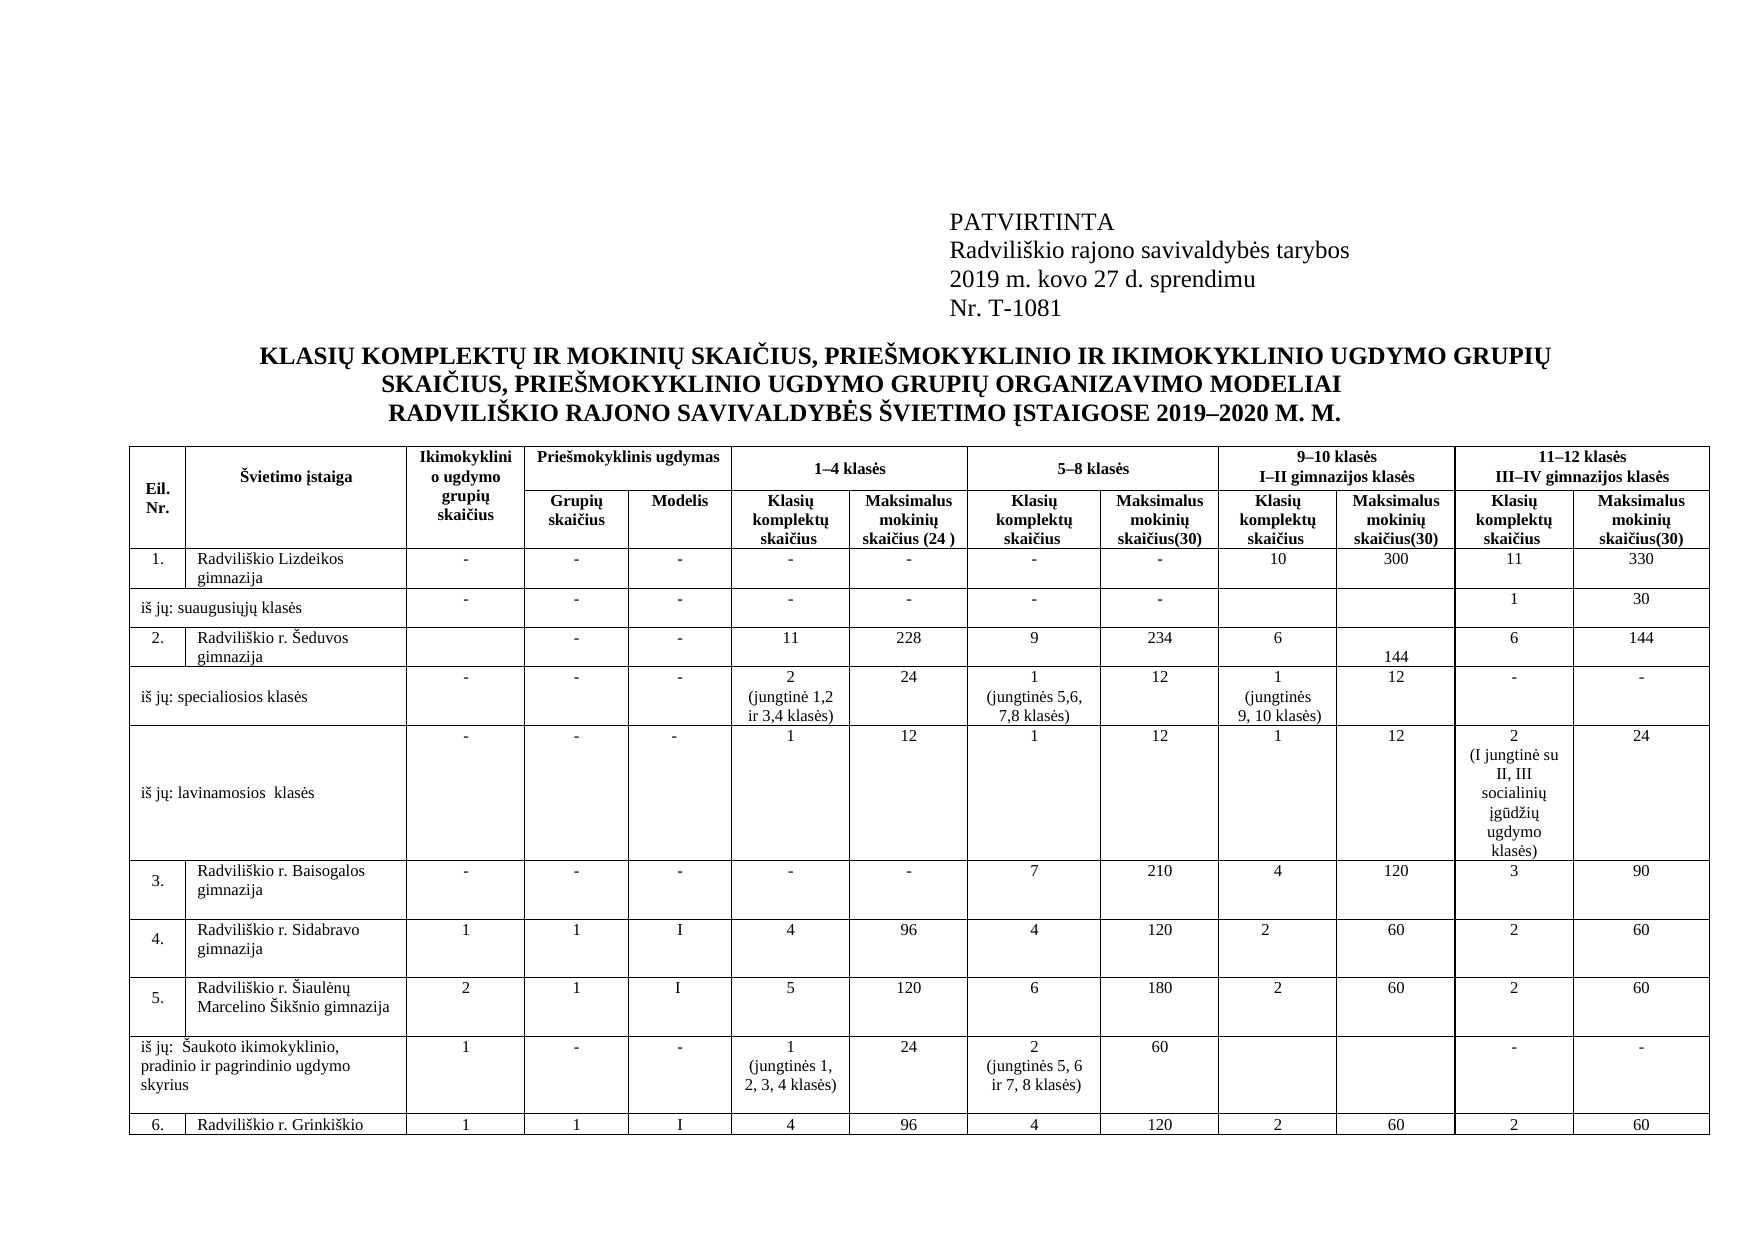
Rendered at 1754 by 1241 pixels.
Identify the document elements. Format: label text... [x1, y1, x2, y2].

table_cell iš jų: specialiosios klasės [130, 667, 406, 725]
table_cell I [629, 920, 731, 977]
table_cell - [732, 549, 849, 587]
table_cell Radviliškio r. Sidabravo gimnazija [186, 920, 406, 977]
table_cell - [850, 589, 967, 627]
table_cell - [850, 861, 967, 918]
table_cell 7 [968, 861, 1100, 918]
table_cell Maksimalus mokinių skaičius(30) [1337, 491, 1454, 548]
table_header Švietimo įstaiga [186, 447, 406, 548]
table_cell 144 [1574, 628, 1709, 666]
table_header 5–8 klasės [968, 447, 1218, 489]
table_cell 1 [525, 978, 628, 1036]
table_cell - [732, 861, 849, 918]
table_cell 90 [1574, 861, 1709, 918]
table_cell 60 [1101, 1037, 1218, 1113]
table_cell 234 [1101, 628, 1218, 666]
table_cell 24 [850, 1037, 967, 1113]
table_cell 4 [732, 920, 849, 977]
table_cell 2 [1456, 1114, 1573, 1133]
table_cell 1 [1219, 726, 1336, 860]
table_cell I [629, 1114, 731, 1133]
table_cell 1 [968, 726, 1100, 860]
table_cell 30 [1574, 589, 1709, 627]
table_cell 1 [1456, 589, 1573, 627]
table_cell 12 [1101, 667, 1218, 725]
table_cell 1 [525, 920, 628, 977]
table_cell 6 [968, 978, 1100, 1036]
table_cell 24 [1574, 726, 1709, 860]
table_cell 3 [1456, 861, 1573, 918]
table_cell - [407, 549, 524, 587]
table_cell 60 [1337, 978, 1454, 1036]
table_cell 120 [1337, 861, 1454, 918]
table_cell - [629, 667, 731, 725]
table_cell - [1456, 1037, 1573, 1113]
table_cell - [525, 1037, 628, 1113]
table_cell - [407, 589, 524, 627]
table_cell 10 [1219, 549, 1336, 587]
table_cell Radviliškio r. Šiaulėnų Marcelino Šikšnio gimnazija [186, 978, 406, 1036]
table_cell 2 [1456, 920, 1573, 977]
table_cell 120 [1101, 920, 1218, 977]
table_cell Modelis [629, 491, 731, 548]
table_cell Klasių komplektų skaičius [1456, 491, 1573, 548]
table_cell iš jų: lavinamosios klasės [130, 726, 406, 860]
table_cell - [629, 549, 731, 587]
table_cell 3. [130, 861, 185, 918]
table_cell 24 [850, 667, 967, 725]
table_cell 2. [130, 628, 185, 666]
table_header Priešmokyklinis ugdymas [525, 447, 731, 489]
table_cell 1 (jungtinės 5,6, 7,8 klasės) [968, 667, 1100, 725]
table_cell 2 [1456, 978, 1573, 1036]
table_cell 5 [732, 978, 849, 1036]
table_cell 12 [1337, 667, 1454, 725]
table_header 11–12 klasės III–IV gimnazijos klasės [1456, 447, 1709, 489]
table_cell 1 [407, 1114, 524, 1133]
table_cell 4 [732, 1114, 849, 1133]
table_cell 60 [1574, 1114, 1709, 1133]
table_cell [407, 628, 524, 666]
table_cell 1 (jungtinės 1, 2, 3, 4 klasės) [732, 1037, 849, 1113]
table_cell Maksimalus mokinių skaičius(30) [1574, 491, 1709, 548]
table_cell 2 (I jungtinė su II, III socialinių įgūdžių ugdymo klasės) [1456, 726, 1573, 860]
table_cell - [1574, 1037, 1709, 1113]
table_header 1–4 klasės [732, 447, 967, 489]
table_cell - [407, 667, 524, 725]
table_cell 210 [1101, 861, 1218, 918]
table_cell 4 [968, 1114, 1100, 1133]
table_cell [1337, 589, 1454, 627]
table_cell 120 [850, 978, 967, 1036]
table_cell 6. [130, 1114, 185, 1133]
table_cell 144 [1337, 628, 1454, 666]
table_cell 1 [732, 726, 849, 860]
table_cell 9 [968, 628, 1100, 666]
table_cell Maksimalus mokinių skaičius (24 ) [850, 491, 967, 548]
table_cell I [629, 978, 731, 1036]
table_cell 4. [130, 920, 185, 977]
table_cell 2 [1219, 978, 1336, 1036]
table_cell 1 [525, 1114, 628, 1133]
table_cell 96 [850, 920, 967, 977]
text Radviliškio rajono savivaldybės tarybos [949, 235, 1636, 264]
text 2019 m. kovo 27 d. sprendimu [949, 264, 1636, 293]
table_cell - [525, 861, 628, 918]
table_cell - [1101, 589, 1218, 627]
table_cell 60 [1337, 920, 1454, 977]
table_cell 6 [1456, 628, 1573, 666]
table_header Eil. Nr. [130, 447, 185, 548]
table_cell 60 [1337, 1114, 1454, 1133]
table_cell 180 [1101, 978, 1218, 1036]
table_cell 60 [1574, 920, 1709, 977]
table_cell 1. [130, 549, 185, 587]
table_cell Radviliškio r. Šeduvos gimnazija [186, 628, 406, 666]
table_header Ikimokyklinio ugdymo grupių skaičius [407, 447, 524, 548]
table_cell - [525, 589, 628, 627]
table_cell - [629, 589, 731, 627]
table_cell 300 [1337, 549, 1454, 587]
table_cell 60 [1574, 978, 1709, 1036]
table_cell - [525, 667, 628, 725]
table_cell - [1574, 667, 1709, 725]
table_cell Klasių komplektų skaičius [968, 491, 1100, 548]
table_cell - [629, 628, 731, 666]
table_cell Grupių skaičius [525, 491, 628, 548]
table_cell 12 [850, 726, 967, 860]
table_cell - [850, 549, 967, 587]
table_cell 2 (jungtinės 5, 6 ir 7, 8 klasės) [968, 1037, 1100, 1113]
table_cell 6 [1219, 628, 1336, 666]
table_cell - [1456, 667, 1573, 725]
table_cell - [525, 549, 628, 587]
table_cell 1 (jungtinės 9, 10 klasės) [1219, 667, 1336, 725]
table_cell - [407, 726, 524, 860]
table_cell - [629, 861, 731, 918]
table_cell 5. [130, 978, 185, 1036]
table_cell 2 (jungtinė 1,2 ir 3,4 klasės) [732, 667, 849, 725]
table_cell - [1101, 549, 1218, 587]
table_cell 11 [732, 628, 849, 666]
table_cell 2 [407, 978, 524, 1036]
table_cell 1 [407, 920, 524, 977]
table_cell 2 [1219, 1114, 1336, 1133]
table_cell - [525, 726, 628, 860]
table_cell 11 [1456, 549, 1573, 587]
table_cell Radviliškio r. Grinkiškio [186, 1114, 406, 1133]
table_cell iš jų: suaugusiųjų klasės [130, 589, 406, 627]
text KLASIŲ KOMPLEKTŲ IR MOKINIŲ SKAIČIUS, PRIEŠMOKYKLINIO IR IKIMOKYKLINIO UGDYMO GRUPIŲ SKAIČIUS, PRIEŠMOKYKLINIO UGDYMO GRUPIŲ ORGANIZAVIMO MODELIAI [118, 341, 1611, 398]
table_header 9–10 klasės I–II gimnazijos klasės [1219, 447, 1454, 489]
table_cell 4 [1219, 861, 1336, 918]
table_cell 4 [968, 920, 1100, 977]
table_cell Maksimalus mokinių skaičius(30) [1101, 491, 1218, 548]
table_cell [1219, 1037, 1336, 1113]
table_cell Klasių komplektų skaičius [1219, 491, 1336, 548]
table_cell 2 [1219, 920, 1336, 977]
table_cell - [525, 628, 628, 666]
text Nr. T-1081 [949, 293, 1636, 322]
table_cell 120 [1101, 1114, 1218, 1133]
text PATVIRTINTA [949, 207, 1636, 235]
table_cell - [629, 1037, 731, 1113]
table_cell 12 [1101, 726, 1218, 860]
table_cell 228 [850, 628, 967, 666]
table_cell Klasių komplektų skaičius [732, 491, 849, 548]
table_cell - [968, 589, 1100, 627]
table_cell iš jų: Šaukoto ikimokyklinio, pradinio ir pagrindinio ugdymo skyrius [130, 1037, 406, 1113]
table_cell 12 [1337, 726, 1454, 860]
table_cell - [968, 549, 1100, 587]
table_cell Radviliškio r. Baisogalos gimnazija [186, 861, 406, 918]
table_cell - [629, 726, 731, 860]
table_cell [1219, 589, 1336, 627]
text RADVILIŠKIO RAJONO SAVIVALDYBĖS ŠVIETIMO ĮSTAIGOSE 2019–2020 M. M. [0, 398, 1611, 427]
table_cell 96 [850, 1114, 967, 1133]
table_cell - [732, 589, 849, 627]
table_cell Radviliškio Lizdeikos gimnazija [186, 549, 406, 587]
table_cell 1 [407, 1037, 524, 1113]
table_cell [1337, 1037, 1454, 1113]
table_cell - [407, 861, 524, 918]
table_cell 330 [1574, 549, 1709, 587]
